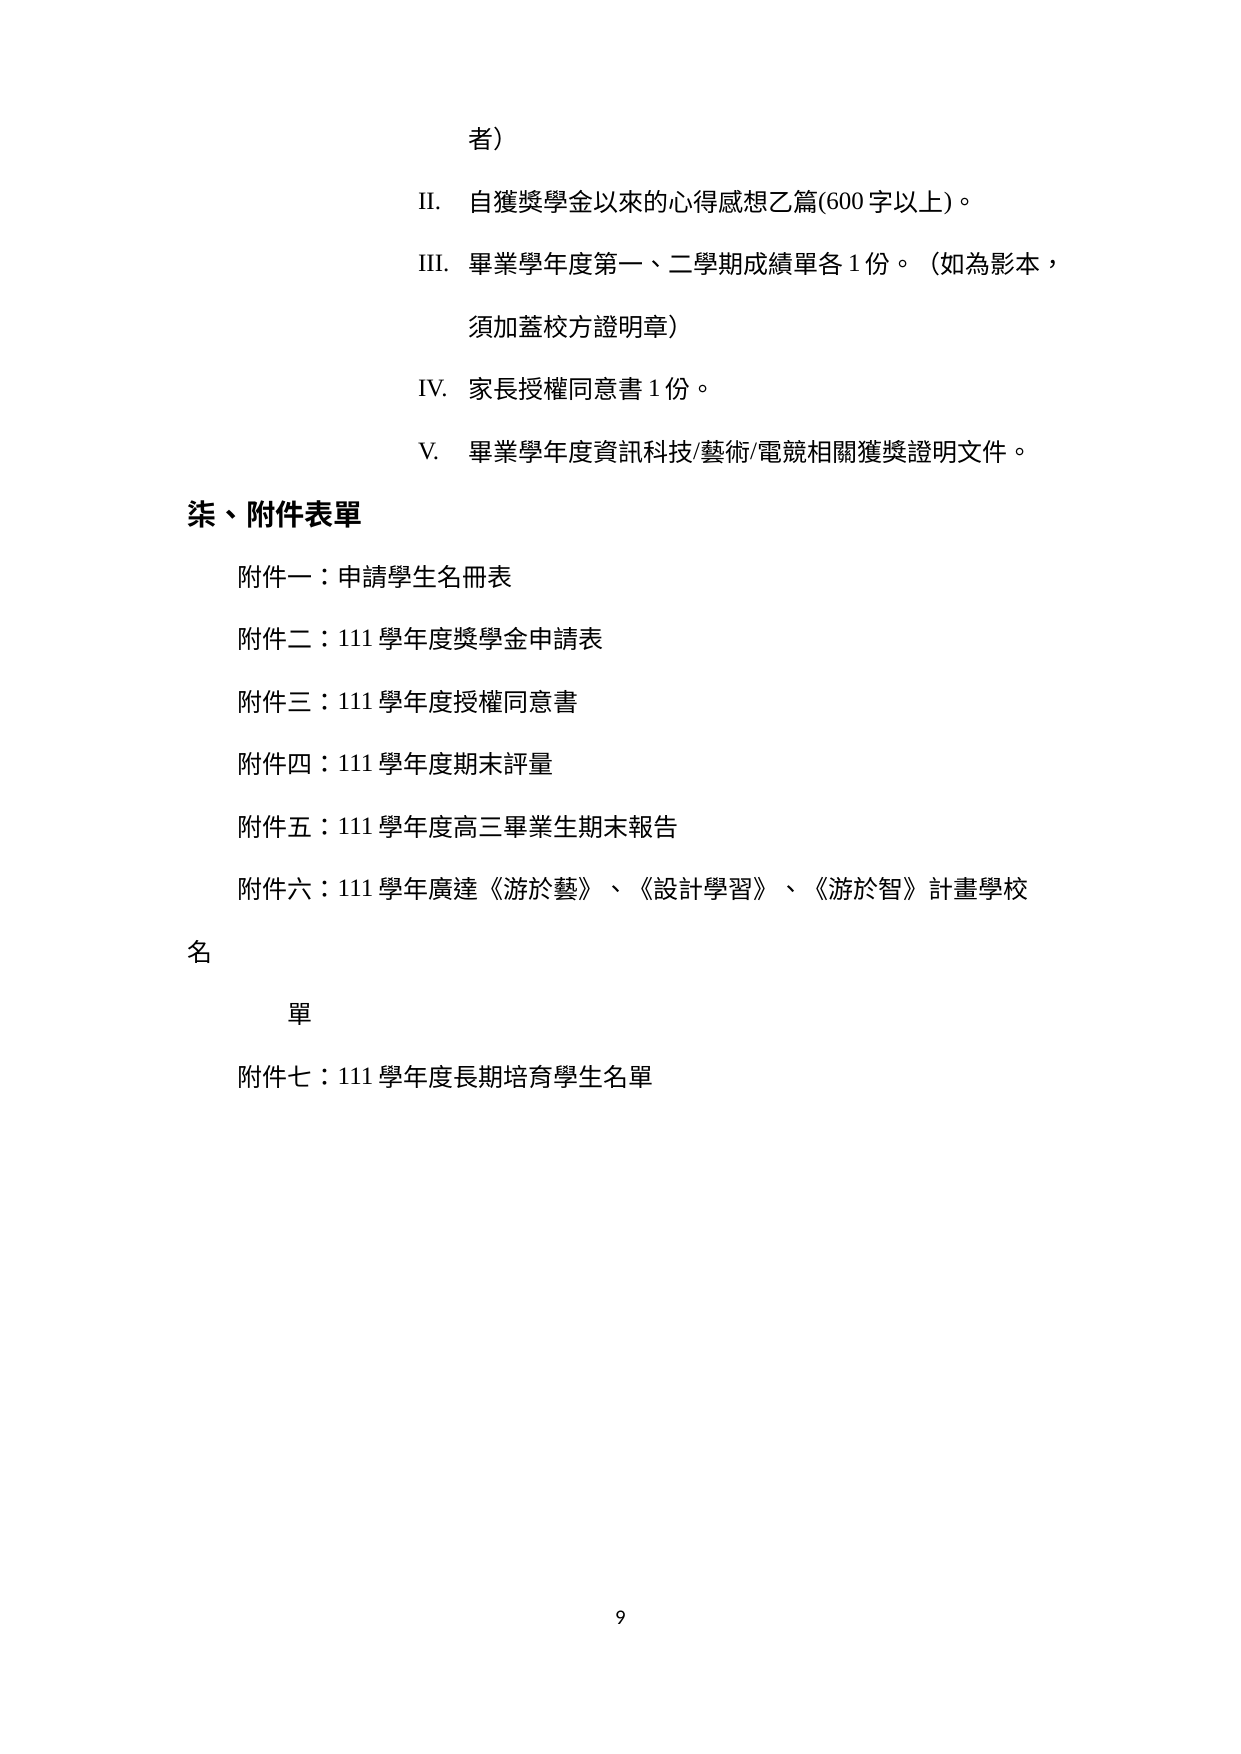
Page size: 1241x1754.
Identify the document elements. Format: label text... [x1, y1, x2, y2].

text 附件四：111學年度期末評量 [187, 721, 1053, 784]
text 附件六：111學年廣達《游於藝》、《設計學習》、《游於智》計畫學校名 [187, 846, 1053, 971]
list 畢業學年度資訊科技/藝術/電競相關獲獎證明文件。 [418, 409, 1053, 471]
text 附件五：111學年度高三畢業生期末報告 [187, 784, 1053, 846]
text 附件二：111學年度獎學金申請表 [187, 596, 1053, 659]
text 附件三：111學年度授權同意書 [187, 659, 1053, 721]
text 柒、附件表單 [187, 471, 1053, 534]
list 實體感謝卡。（給資助配對之1至2位獎學金捐助者） [418, 96, 1053, 159]
list 畢業學年度第一、二學期成績單各1份。（如為影本，須加蓋校方證明章） [418, 221, 1053, 346]
text 附件七：111學年度長期培育學生名單 [187, 1034, 1053, 1096]
text 附件一：申請學生名冊表 [187, 534, 1053, 596]
text 單 [187, 971, 1053, 1034]
list 自獲獎學金以來的心得感想乙篇(600字以上)。 [418, 159, 1053, 221]
list 家長授權同意書1份。 [418, 346, 1053, 409]
